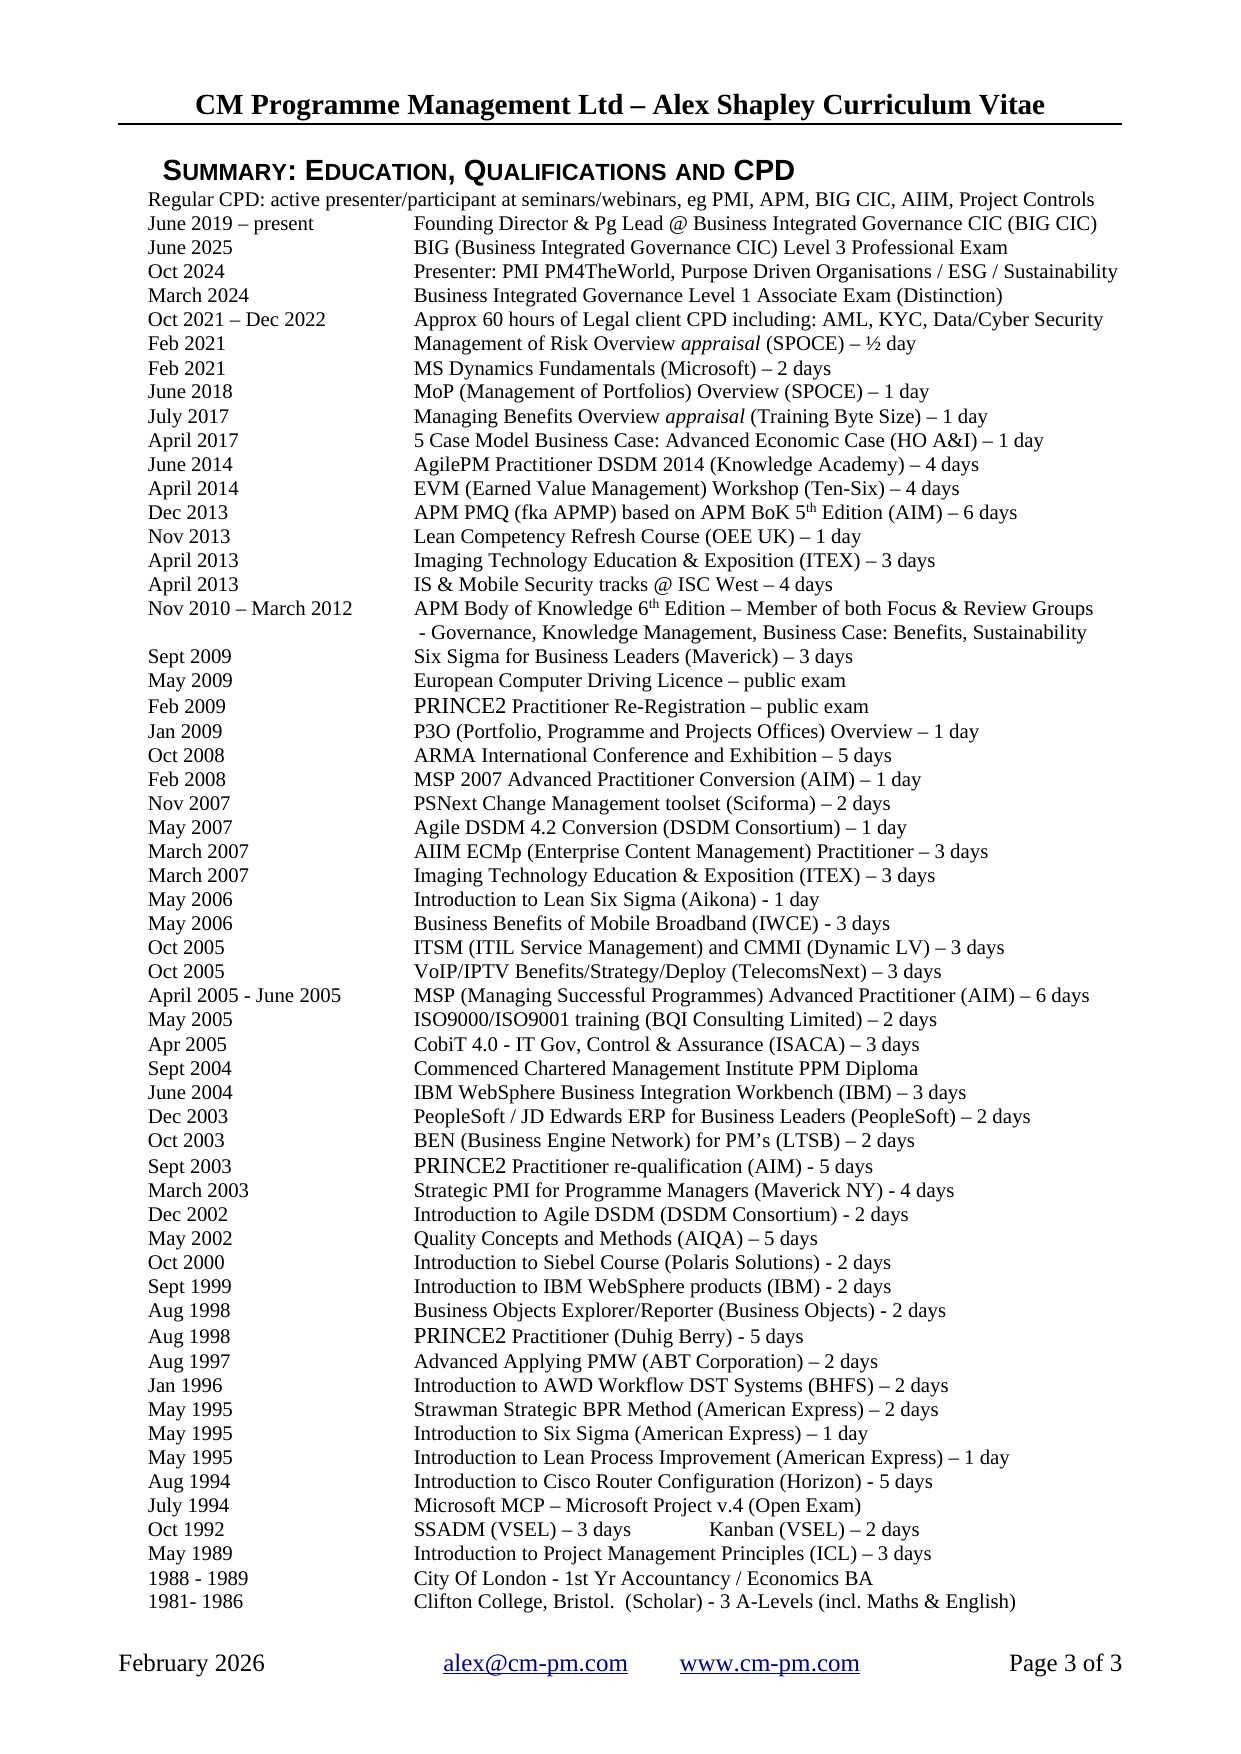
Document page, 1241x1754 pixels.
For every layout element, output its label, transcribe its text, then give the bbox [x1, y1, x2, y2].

text Dec 2003 PeopleSoft / JD Edwards ERP for Business Leaders (PeopleSoft) – 2 days [118, 1104, 1122, 1128]
text Nov 2010 – March 2012 APM Body of Knowledge 6th Edition – Member of both Focus & Review Groups [118, 596, 1122, 620]
text Aug 1998 Business Objects Explorer/Reporter (Business Objects) - 2 days [118, 1298, 1122, 1322]
text Oct 2024 Presenter: PMI PM4TheWorld, Purpose Driven Organisations / ESG / Sustainability [118, 259, 1122, 283]
text May 2006 Introduction to Lean Six Sigma (Aikona) - 1 day [118, 887, 1122, 911]
text Oct 2000 Introduction to Siebel Course (Polaris Solutions) - 2 days [118, 1250, 1122, 1274]
text March 2007 AIIM ECMp (Enterprise Content Management) Practitioner – 3 days [118, 839, 1122, 863]
text May 1995 Introduction to Lean Process Improvement (American Express) – 1 day [118, 1445, 1122, 1469]
text Sept 1999 Introduction to IBM WebSphere products (IBM) - 2 days [118, 1274, 1122, 1298]
text Regular CPD: active presenter/participant at seminars/webinars, eg PMI, APM, BIG CIC, AIIM, Project Controls [118, 187, 1122, 211]
text Jan 1996 Introduction to AWD Workflow DST Systems (BHFS) – 2 days [118, 1373, 1122, 1397]
text Dec 2013 APM PMQ (fka APMP) based on APM BoK 5th Edition (AIM) – 6 days [118, 500, 1122, 524]
text Oct 2005 ITSM (ITIL Service Management) and CMMI (Dynamic LV) – 3 days [118, 935, 1122, 959]
text Oct 2008 ARMA International Conference and Exhibition – 5 days [118, 743, 1122, 767]
text Oct 2021 – Dec 2022 Approx 60 hours of Legal client CPD including: AML, KYC, Data/Cyber Security [118, 307, 1122, 331]
text June 2019 – present Founding Director & Pg Lead @ Business Integrated Governance CIC (BIG CIC) [118, 211, 1122, 235]
text Sept 2009 Six Sigma for Business Leaders (Maverick) – 3 days [118, 644, 1122, 668]
text May 2005 ISO9000/ISO9001 training (BQI Consulting Limited) – 2 days [118, 1007, 1122, 1031]
text April 2017 5 Case Model Business Case: Advanced Economic Case (HO A&I) – 1 day [118, 428, 1122, 452]
text Sept 2003 PRINCE2 Practitioner re-qualification (AIM) - 5 days [118, 1152, 1122, 1178]
text 1981- 1986 Clifton College, Bristol. (Scholar) - 3 A-Levels (incl. Maths & English) [148, 1589, 1122, 1613]
text June 2004 IBM WebSphere Business Integration Workbench (IBM) – 3 days [118, 1079, 1122, 1104]
text Feb 2021 Management of Risk Overview appraisal (SPOCE) – ½ day [118, 331, 1122, 355]
text Summary: Education, Qualifications and CPD [118, 153, 1122, 187]
text March 2007 Imaging Technology Education & Exposition (ITEX) – 3 days [118, 863, 1122, 887]
text - Governance, Knowledge Management, Business Case: Benefits, Sustainability [118, 620, 1122, 644]
text June 2014 AgilePM Practitioner DSDM 2014 (Knowledge Academy) – 4 days [118, 452, 1122, 476]
text Feb 2021 MS Dynamics Fundamentals (Microsoft) – 2 days [118, 355, 1122, 379]
text Nov 2007 PSNext Change Management toolset (Sciforma) – 2 days [118, 791, 1122, 815]
text April 2013 Imaging Technology Education & Exposition (ITEX) – 3 days [118, 548, 1122, 572]
text May 1989 Introduction to Project Management Principles (ICL) – 3 days [148, 1541, 1122, 1565]
text Aug 1997 Advanced Applying PMW (ABT Corporation) – 2 days [118, 1349, 1122, 1373]
text July 2017 Managing Benefits Overview appraisal (Training Byte Size) – 1 day [118, 403, 1122, 428]
text Apr 2005 CobiT 4.0 - IT Gov, Control & Assurance (ISACA) – 3 days [118, 1031, 1122, 1056]
text May 2009 European Computer Driving Licence – public exam [118, 668, 1122, 692]
text Sept 2004 Commenced Chartered Management Institute PPM Diploma [118, 1056, 1122, 1079]
text Nov 2013 Lean Competency Refresh Course (OEE UK) – 1 day [118, 524, 1122, 548]
text 1988 - 1989 City Of London - 1st Yr Accountancy / Economics BA [148, 1565, 1122, 1589]
text May 2002 Quality Concepts and Methods (AIQA) – 5 days [118, 1226, 1122, 1250]
text May 2006 Business Benefits of Mobile Broadband (IWCE) - 3 days [118, 911, 1122, 935]
text Oct 2005 VoIP/IPTV Benefits/Strategy/Deploy (TelecomsNext) – 3 days [118, 959, 1122, 983]
text April 2014 EVM (Earned Value Management) Workshop (Ten-Six) – 4 days [118, 476, 1122, 500]
text Feb 2009 PRINCE2 Practitioner Re-Registration – public exam [118, 692, 1122, 719]
text April 2005 - June 2005 MSP (Managing Successful Programmes) Advanced Practitioner (AIM) – 6 days [118, 983, 1122, 1007]
text April 2013 IS & Mobile Security tracks @ ISC West – 4 days [118, 572, 1122, 596]
text Oct 1992 SSADM (VSEL) – 3 days Kanban (VSEL) – 2 days [118, 1517, 1122, 1541]
text Jan 2009 P3O (Portfolio, Programme and Projects Offices) Overview – 1 day [118, 719, 1122, 743]
text Feb 2008 MSP 2007 Advanced Practitioner Conversion (AIM) – 1 day [118, 767, 1122, 791]
text Aug 1994 Introduction to Cisco Router Configuration (Horizon) - 5 days [118, 1469, 1122, 1493]
text May 2007 Agile DSDM 4.2 Conversion (DSDM Consortium) – 1 day [118, 815, 1122, 839]
text June 2018 MoP (Management of Portfolios) Overview (SPOCE) – 1 day [118, 379, 1122, 403]
text March 2003 Strategic PMI for Programme Managers (Maverick NY) - 4 days [118, 1178, 1122, 1202]
text March 2024 Business Integrated Governance Level 1 Associate Exam (Distinction) [118, 283, 1122, 307]
text July 1994 Microsoft MCP – Microsoft Project v.4 (Open Exam) [118, 1493, 1122, 1517]
text May 1995 Introduction to Six Sigma (American Express) – 1 day [118, 1421, 1122, 1445]
text June 2025 BIG (Business Integrated Governance CIC) Level 3 Professional Exam [118, 235, 1122, 259]
text May 1995 Strawman Strategic BPR Method (American Express) – 2 days [118, 1397, 1122, 1421]
text Aug 1998 PRINCE2 Practitioner (Duhig Berry) - 5 days [118, 1322, 1122, 1349]
text Oct 2003 BEN (Business Engine Network) for PM’s (LTSB) – 2 days [118, 1128, 1122, 1152]
text Dec 2002 Introduction to Agile DSDM (DSDM Consortium) - 2 days [118, 1202, 1122, 1226]
